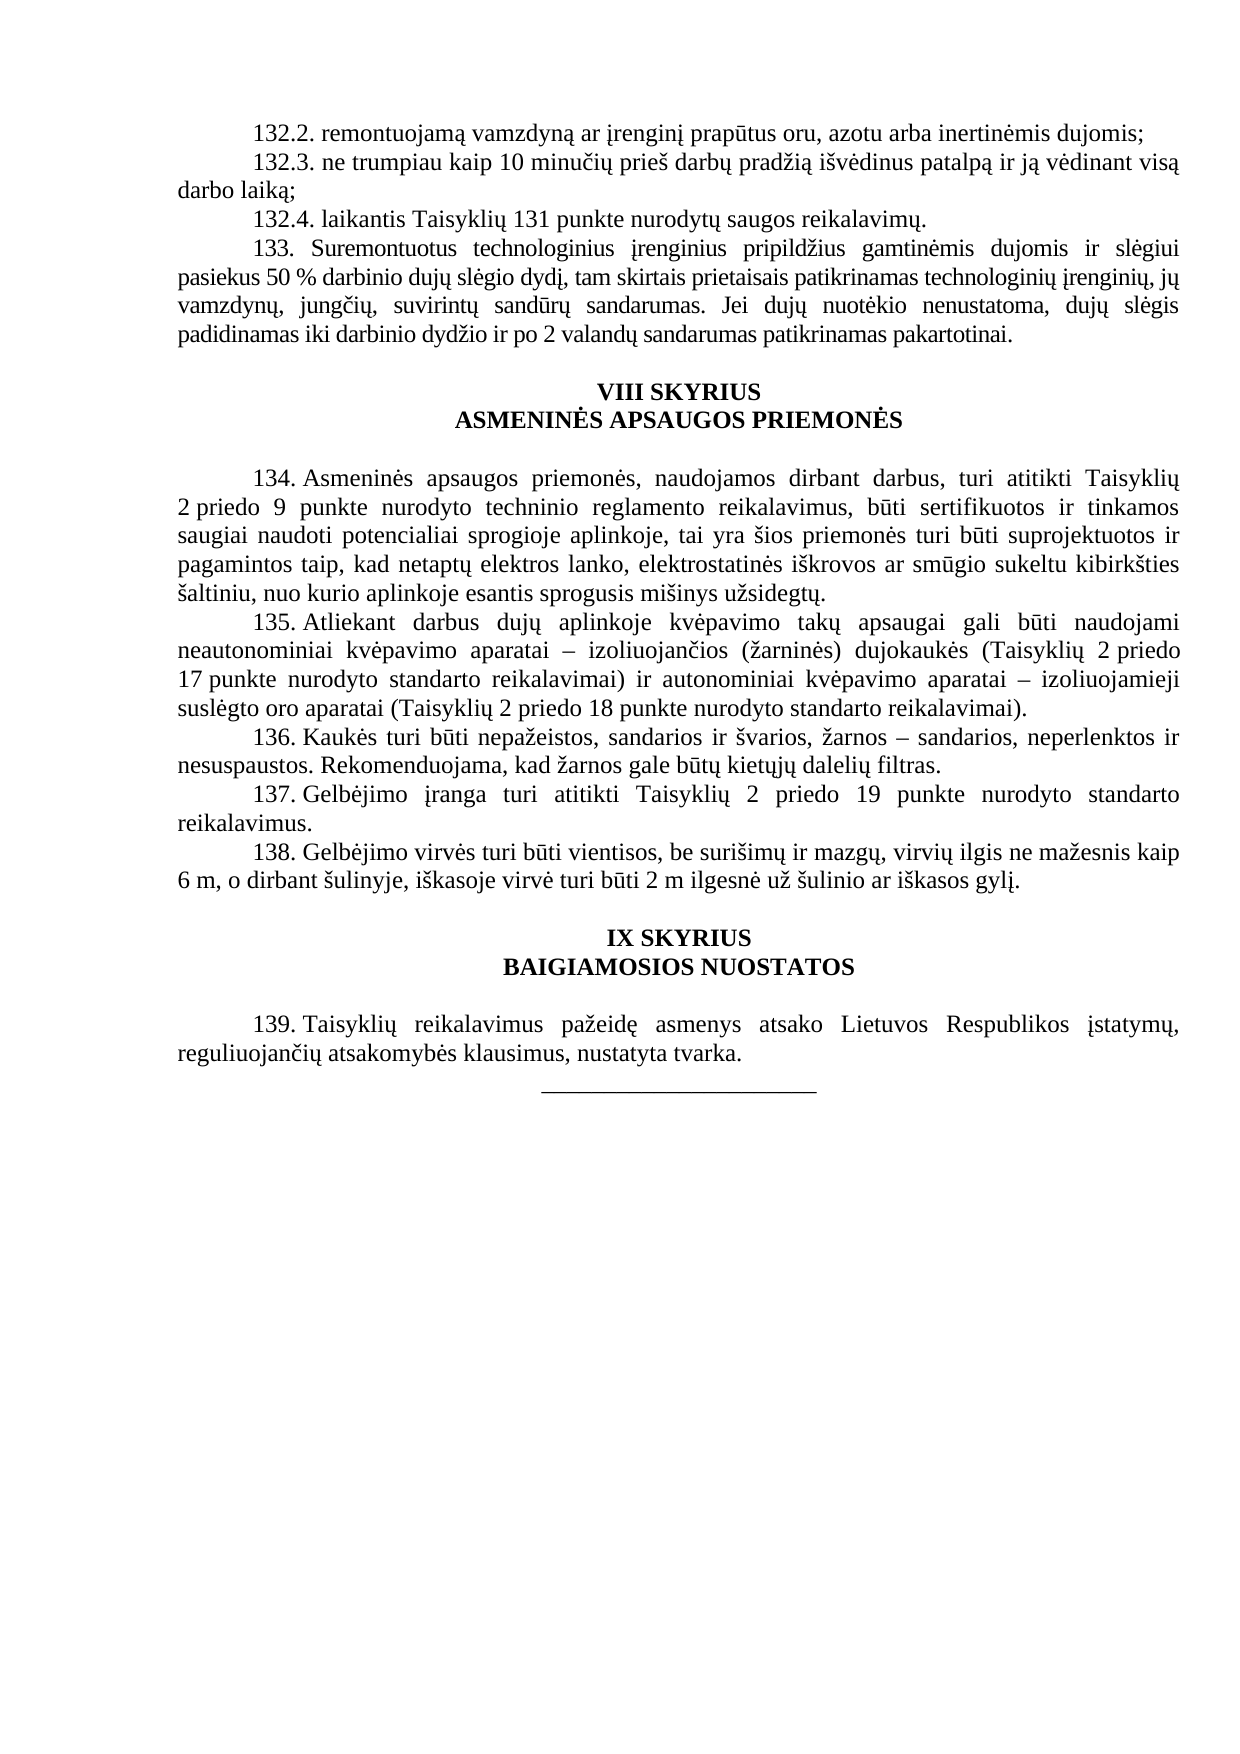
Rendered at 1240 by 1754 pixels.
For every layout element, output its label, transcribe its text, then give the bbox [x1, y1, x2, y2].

text 132.4. laikantis Taisyklių 131 punkte nurodytų saugos reikalavimų. [177, 204, 1181, 233]
text 138. Gelbėjimo virvės turi būti vientisos, be surišimų ir mazgų, virvių ilgis ne mažesnis kaip 6 m, o dirbant šulinyje, iškasoje virvė turi būti 2 m ilgesnė už šulinio ar iškasos gylį. [177, 837, 1181, 894]
text 132.2. remontuojamą vamzdyną ar įrenginį prapūtus oru, azotu arba inertinėmis dujomis; [177, 118, 1181, 147]
text 139. Taisyklių reikalavimus pažeidę asmenys atsako Lietuvos Respublikos įstatymų, reguliuojančių atsakomybės klausimus, nustatyta tvarka. [177, 1009, 1181, 1067]
text 137. Gelbėjimo įranga turi atitikti Taisyklių 2 priedo 19 punkte nurodyto standarto reikalavimus. [177, 779, 1181, 837]
text 135. Atliekant darbus dujų aplinkoje kvėpavimo takų apsaugai gali būti naudojami neautonominiai kvėpavimo aparatai – izoliuojančios (žarninės) dujokaukės (Taisyklių 2 priedo 17 punkte nurodyto standarto reikalavimai) ir autonominiai kvėpavimo aparatai – izoliuojamieji suslėgto oro aparatai (Taisyklių 2 priedo 18 punkte nurodyto standarto reikalavimai). [177, 607, 1181, 722]
text 136. Kaukės turi būti nepažeistos, sandarios ir švarios, žarnos – sandarios, neperlenktos ir nesuspaustos. Rekomenduojama, kad žarnos gale būtų kietųjų dalelių filtras. [177, 722, 1181, 779]
text 134. Asmeninės apsaugos priemonės, naudojamos dirbant darbus, turi atitikti Taisyklių 2 priedo 9 punkte nurodyto techninio reglamento reikalavimus, būti sertifikuotos ir tinkamos saugiai naudoti potencialiai sprogioje aplinkoje, tai yra šios priemonės turi būti suprojektuotos ir pagamintos taip, kad netaptų elektros lanko, elektrostatinės iškrovos ar smūgio sukeltu kibirkšties šaltiniu, nuo kurio aplinkoje esantis sprogusis mišinys užsidegtų. [177, 463, 1181, 607]
text 132.3. ne trumpiau kaip 10 minučių prieš darbų pradžią išvėdinus patalpą ir ją vėdinant visą darbo laiką; [177, 147, 1181, 204]
text VIII SKYRIUS [177, 377, 1181, 406]
text IX SKYRIUS [177, 923, 1181, 952]
text BAIGIAMOSIOS NUOSTATOS [177, 952, 1181, 981]
text ASMENINĖS APSAUGoS PRIEMONĖS [177, 406, 1181, 434]
text ______________________ [177, 1067, 1181, 1096]
text 133. Suremontuotus technologinius įrenginius pripildžius gamtinėmis dujomis ir slėgiui pasiekus 50 % darbinio dujų slėgio dydį, tam skirtais prietaisais patikrinamas technologinių įrenginių, jų vamzdynų, jungčių, suvirintų sandūrų sandarumas. Jei dujų nuotėkio nenustatoma, dujų slėgis padidinamas iki darbinio dydžio ir po 2 valandų sandarumas patikrinamas pakartotinai. [177, 233, 1181, 348]
